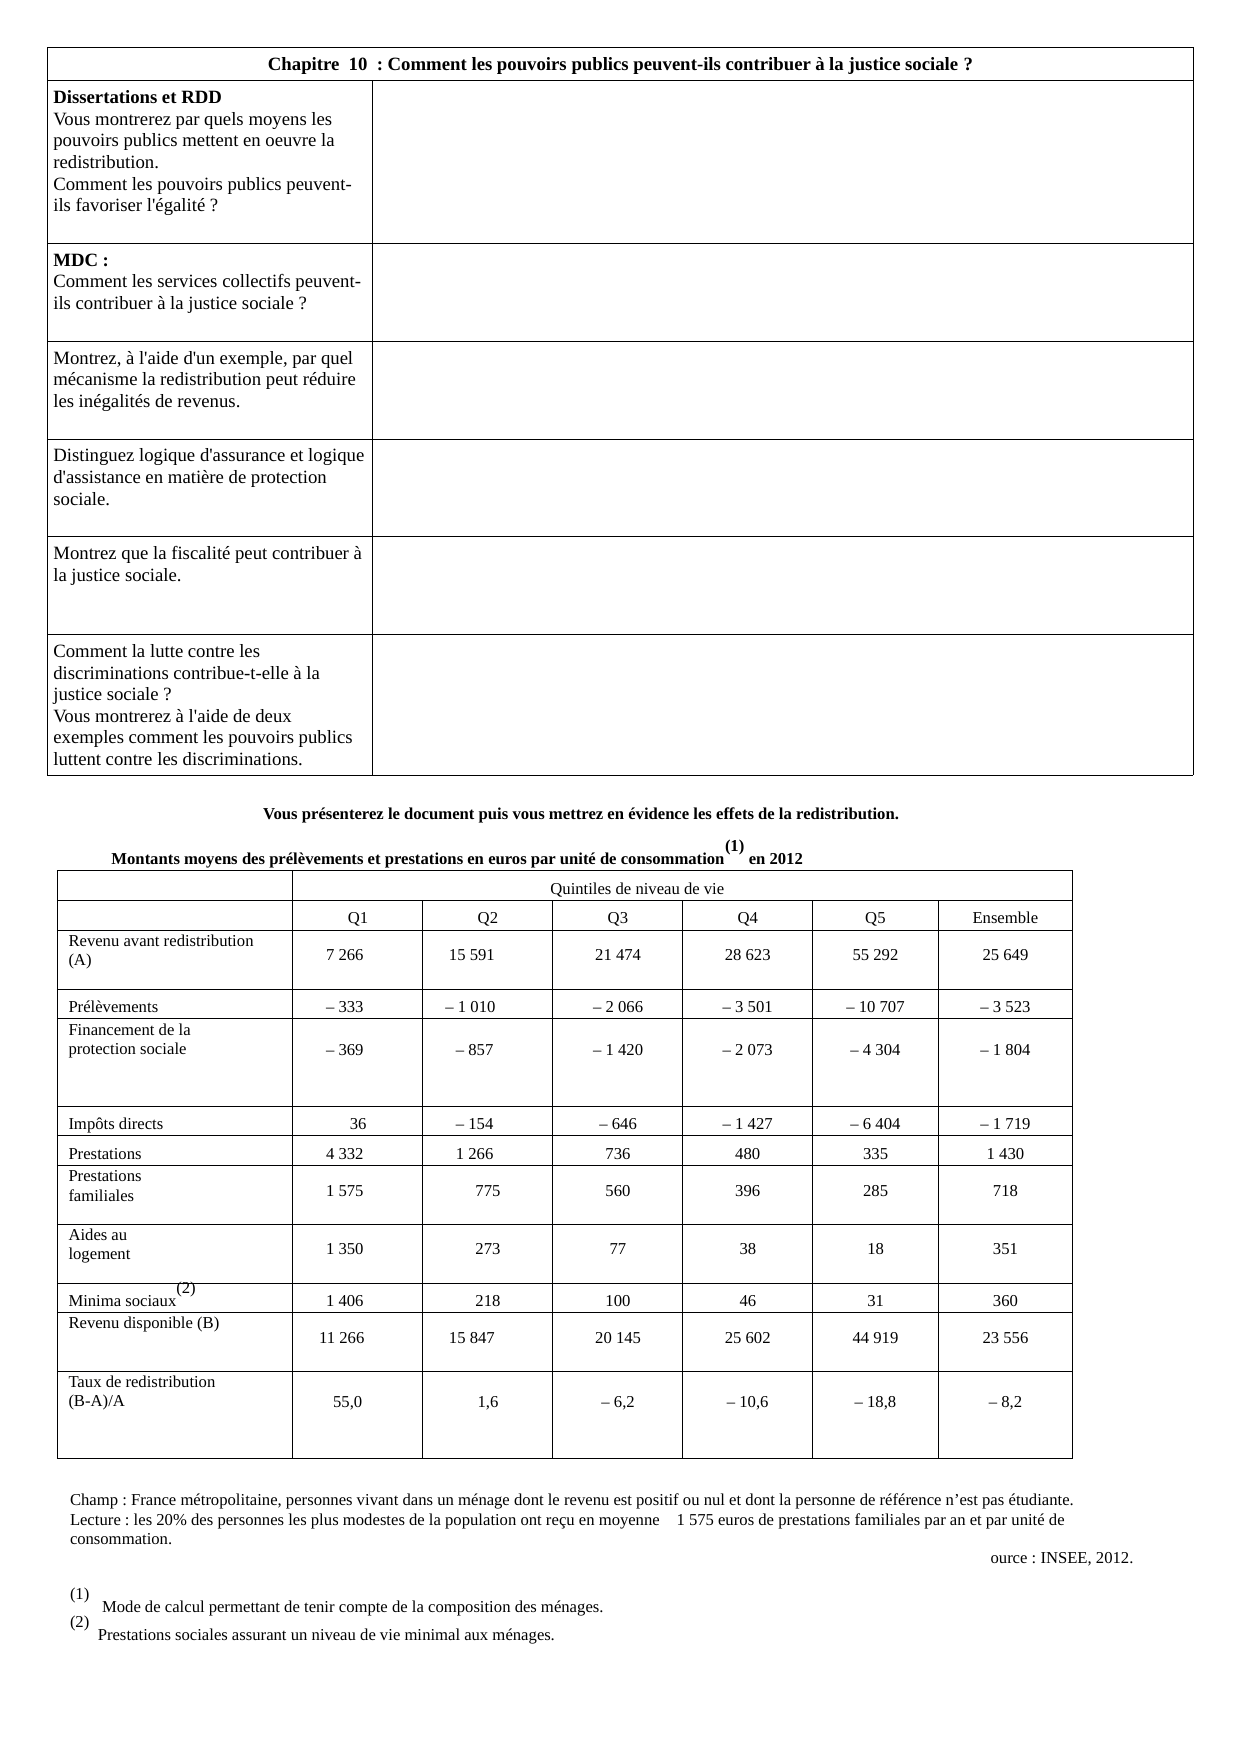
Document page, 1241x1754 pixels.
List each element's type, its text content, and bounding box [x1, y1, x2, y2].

table_cell Q2 [423, 901, 552, 930]
table_cell 1 266 [423, 1136, 552, 1165]
table_cell – 3 523 [939, 990, 1072, 1018]
table_cell 77 [553, 1225, 682, 1282]
table_cell Comment la lutte contre les discriminations contribue-t-elle à la justice sociale ? Vous montrerez à l'aide de deux exemples comment les pouvoirs publics luttent contre les discriminations. [48, 635, 372, 775]
text Champ : France métropolitaine, personnes vivant dans un ménage dont le revenu est positif ou nul et dont la personne de référence n’est pas étudiante. [70, 1490, 1143, 1509]
table_cell 1 575 [293, 1166, 422, 1224]
table_cell Prélèvements [58, 990, 292, 1018]
table_cell 15 847 [423, 1313, 552, 1371]
table_cell – 6,2 [553, 1372, 682, 1458]
table_cell 396 [683, 1166, 812, 1224]
table_cell 31 [813, 1284, 938, 1312]
table_cell Montrez, à l'aide d'un exemple, par quel mécanisme la redistribution peut réduire les inégalités de revenus. [48, 342, 372, 438]
table_header Quintiles de niveau de vie [293, 871, 1072, 900]
table_cell Dissertations et RDD Vous montrerez par quels moyens les pouvoirs publics mettent en oeuvre la redistribution. Comment les pouvoirs publics peuvent-ils favoriser l'égalité ? [48, 81, 372, 243]
table_cell 46 [683, 1284, 812, 1312]
text Vous présenterez le document puis vous mettrez en évidence les effets de la redistribution. [70, 804, 1092, 823]
table_cell [58, 901, 292, 930]
table_cell – 10,6 [683, 1372, 812, 1458]
table_cell 55 292 [813, 931, 938, 988]
table_cell 7 266 [293, 931, 422, 988]
table_cell 285 [813, 1166, 938, 1224]
table_cell – 1 420 [553, 1019, 682, 1106]
table_cell – 1 427 [683, 1107, 812, 1135]
table_cell Montrez que la fiscalité peut contribuer à la justice sociale. [48, 537, 372, 634]
table_cell Prestations [58, 1136, 292, 1165]
table_cell – 1 719 [939, 1107, 1072, 1135]
table_cell 218 [423, 1284, 552, 1312]
table_cell [373, 342, 1193, 438]
table_cell 1 430 [939, 1136, 1072, 1165]
text (2) Prestations sociales assurant un niveau de vie minimal aux ménages. [70, 1618, 1092, 1646]
table_cell – 10 707 [813, 990, 938, 1018]
table_cell [373, 440, 1193, 536]
table_cell 55,0 [293, 1372, 422, 1458]
table_cell Q4 [683, 901, 812, 930]
table_cell – 369 [293, 1019, 422, 1106]
table_cell [373, 81, 1193, 243]
table_cell Revenu disponible (B) [58, 1313, 292, 1371]
table_cell 11 266 [293, 1313, 422, 1371]
table_cell – 8,2 [939, 1372, 1072, 1458]
subtitle Montants moyens des prélèvements et prestations en euros par unité de consommation(1) en 2012 [111, 841, 1092, 870]
table_cell – 18,8 [813, 1372, 938, 1458]
table_cell 360 [939, 1284, 1072, 1312]
table_cell Ensemble [939, 901, 1072, 930]
table_cell Aides au logement [58, 1225, 292, 1282]
table_cell 1 350 [293, 1225, 422, 1282]
table_cell 36 [293, 1107, 422, 1135]
table_cell – 2 066 [553, 990, 682, 1018]
table_cell – 2 073 [683, 1019, 812, 1106]
table_cell 736 [553, 1136, 682, 1165]
table_cell 100 [553, 1284, 682, 1312]
table_cell 38 [683, 1225, 812, 1282]
table_cell Q5 [813, 901, 938, 930]
table_cell Impôts directs [58, 1107, 292, 1135]
table_cell 1,6 [423, 1372, 552, 1458]
table_cell – 1 804 [939, 1019, 1072, 1106]
table_cell 480 [683, 1136, 812, 1165]
table_cell 25 602 [683, 1313, 812, 1371]
table_cell 1 406 [293, 1284, 422, 1312]
table_cell – 4 304 [813, 1019, 938, 1106]
table_cell 4 332 [293, 1136, 422, 1165]
table_cell Minima sociaux(2) [58, 1284, 292, 1312]
table_cell – 6 404 [813, 1107, 938, 1135]
table_cell Financement de la protection sociale [58, 1019, 292, 1106]
table_header Chapitre 10 : Comment les pouvoirs publics peuvent-ils contribuer à la justice sociale ? [48, 48, 1193, 80]
table_cell 23 556 [939, 1313, 1072, 1371]
table_cell 15 591 [423, 931, 552, 988]
table_cell 44 919 [813, 1313, 938, 1371]
table_cell – 1 010 [423, 990, 552, 1018]
table_cell 351 [939, 1225, 1072, 1282]
table_cell Q3 [553, 901, 682, 930]
table_cell – 3 501 [683, 990, 812, 1018]
table_cell Revenu avant redistribution (A) [58, 931, 292, 988]
table_cell 28 623 [683, 931, 812, 988]
table_cell 775 [423, 1166, 552, 1224]
text (1) Mode de calcul permettant de tenir compte de la composition des ménages. [70, 1591, 1092, 1618]
table_cell 335 [813, 1136, 938, 1165]
table_cell Distinguez logique d'assurance et logique d'assistance en matière de protection sociale. [48, 440, 372, 536]
table_cell 18 [813, 1225, 938, 1282]
table_cell [373, 537, 1193, 634]
text Lecture : les 20% des personnes les plus modestes de la population ont reçu en moyenne 1 575 euros de prestations familiales par an et par unité de consommation. [70, 1509, 1113, 1548]
table_cell – 154 [423, 1107, 552, 1135]
table_cell Q1 [293, 901, 422, 930]
table_cell 20 145 [553, 1313, 682, 1371]
table_cell 718 [939, 1166, 1072, 1224]
table_cell [373, 635, 1193, 775]
table_cell – 857 [423, 1019, 552, 1106]
table_cell Taux de redistribution (B-A)/A [58, 1372, 292, 1458]
table_cell 25 649 [939, 931, 1072, 988]
table_cell 560 [553, 1166, 682, 1224]
table_header [58, 871, 292, 900]
table_cell [373, 244, 1193, 341]
table_cell Prestations familiales [58, 1166, 292, 1224]
table_cell – 646 [553, 1107, 682, 1135]
table_cell 21 474 [553, 931, 682, 988]
table_cell MDC : Comment les services collectifs peuvent-ils contribuer à la justice sociale ? [48, 244, 372, 341]
table_cell – 333 [293, 990, 422, 1018]
text ource : INSEE, 2012. [47, 1548, 1133, 1567]
table_cell 273 [423, 1225, 552, 1282]
